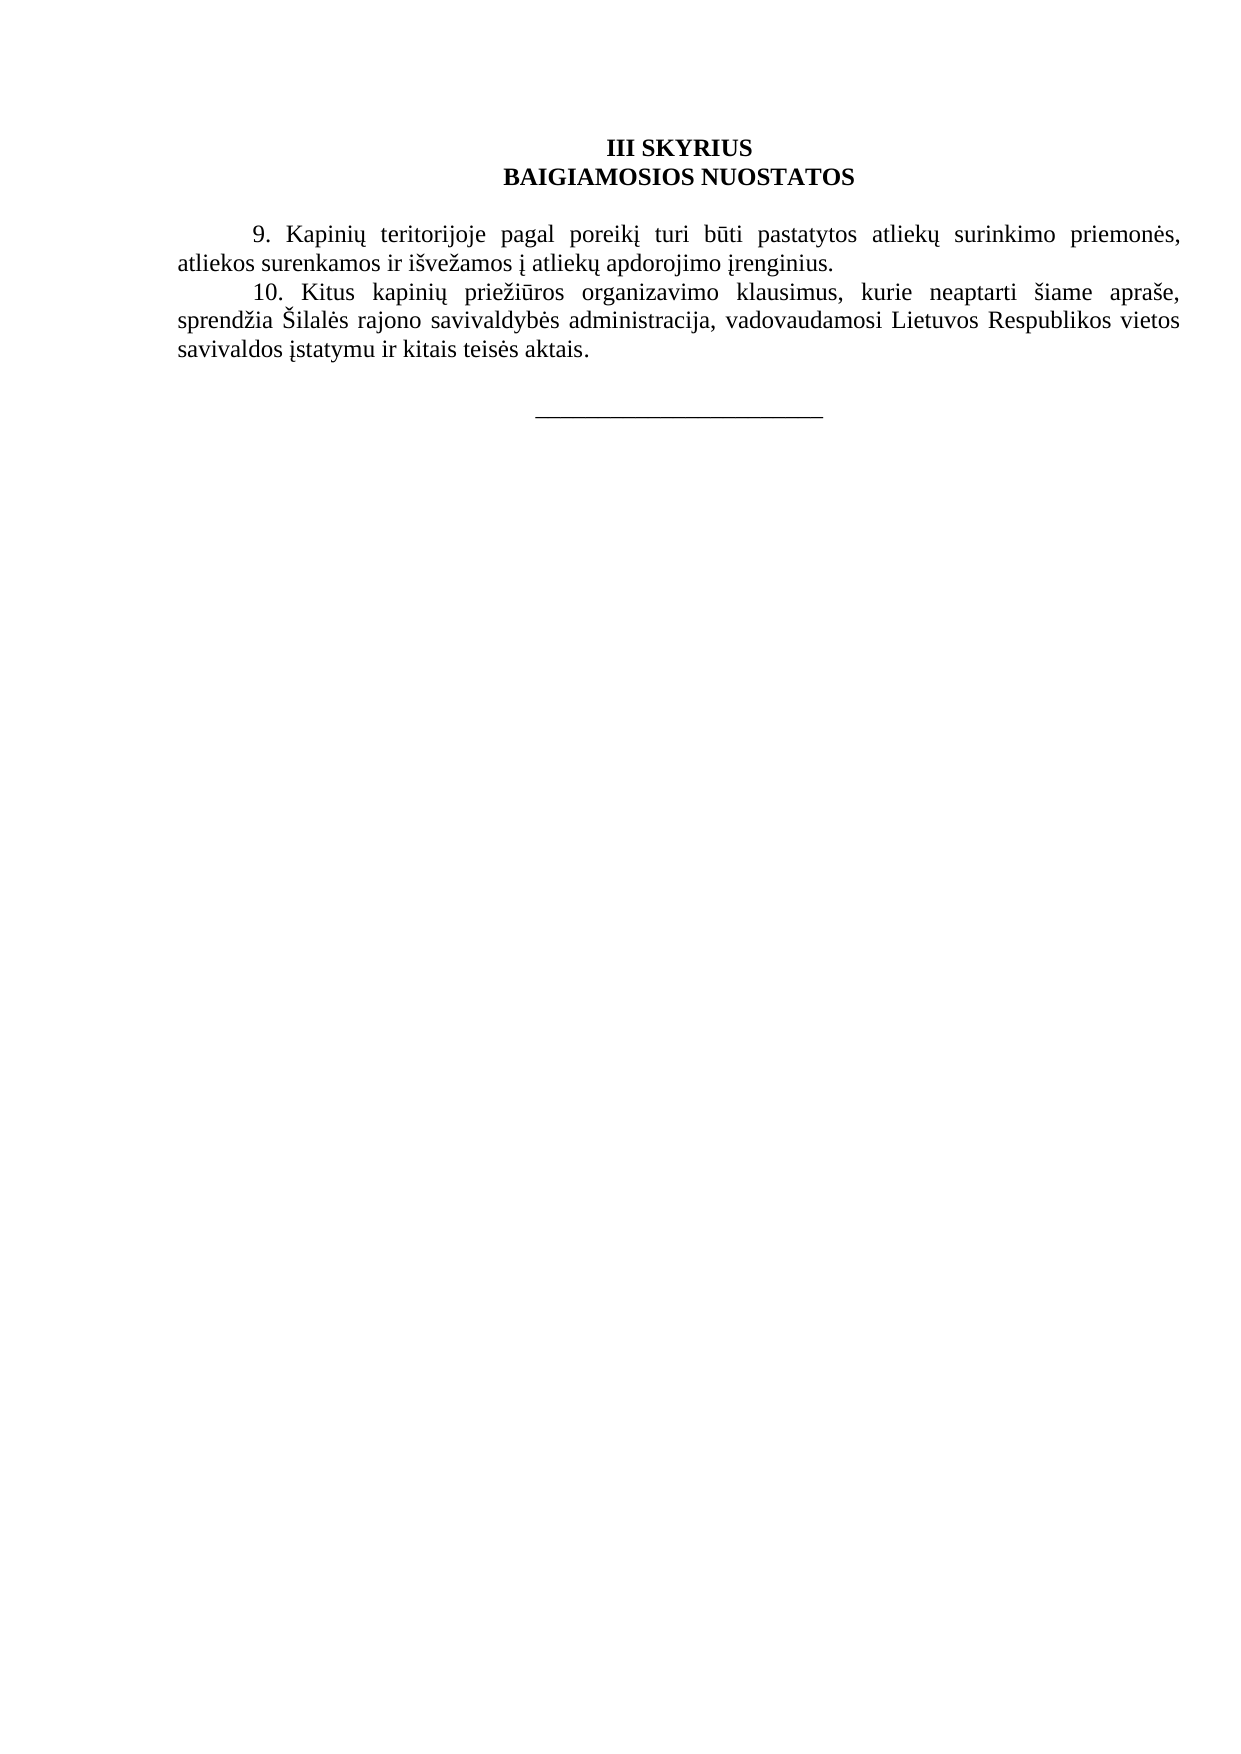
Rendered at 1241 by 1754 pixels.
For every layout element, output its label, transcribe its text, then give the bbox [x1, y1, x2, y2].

text _______________________ [177, 392, 1181, 420]
text BAIGIAMOSIOS NUOSTATOS [177, 162, 1181, 190]
text III SKYRIUS [177, 133, 1181, 162]
text 9. Kapinių teritorijoje pagal poreikį turi būti pastatytos atliekų surinkimo priemonės, atliekos surenkamos ir išvežamos į atliekų apdorojimo įrenginius. [177, 219, 1181, 277]
text 10. Kitus kapinių priežiūros organizavimo klausimus, kurie neaptarti šiame apraše, sprendžia Šilalės rajono savivaldybės administracija, vadovaudamosi Lietuvos Respublikos vietos savivaldos įstatymu ir kitais teisės aktais. [177, 277, 1181, 363]
